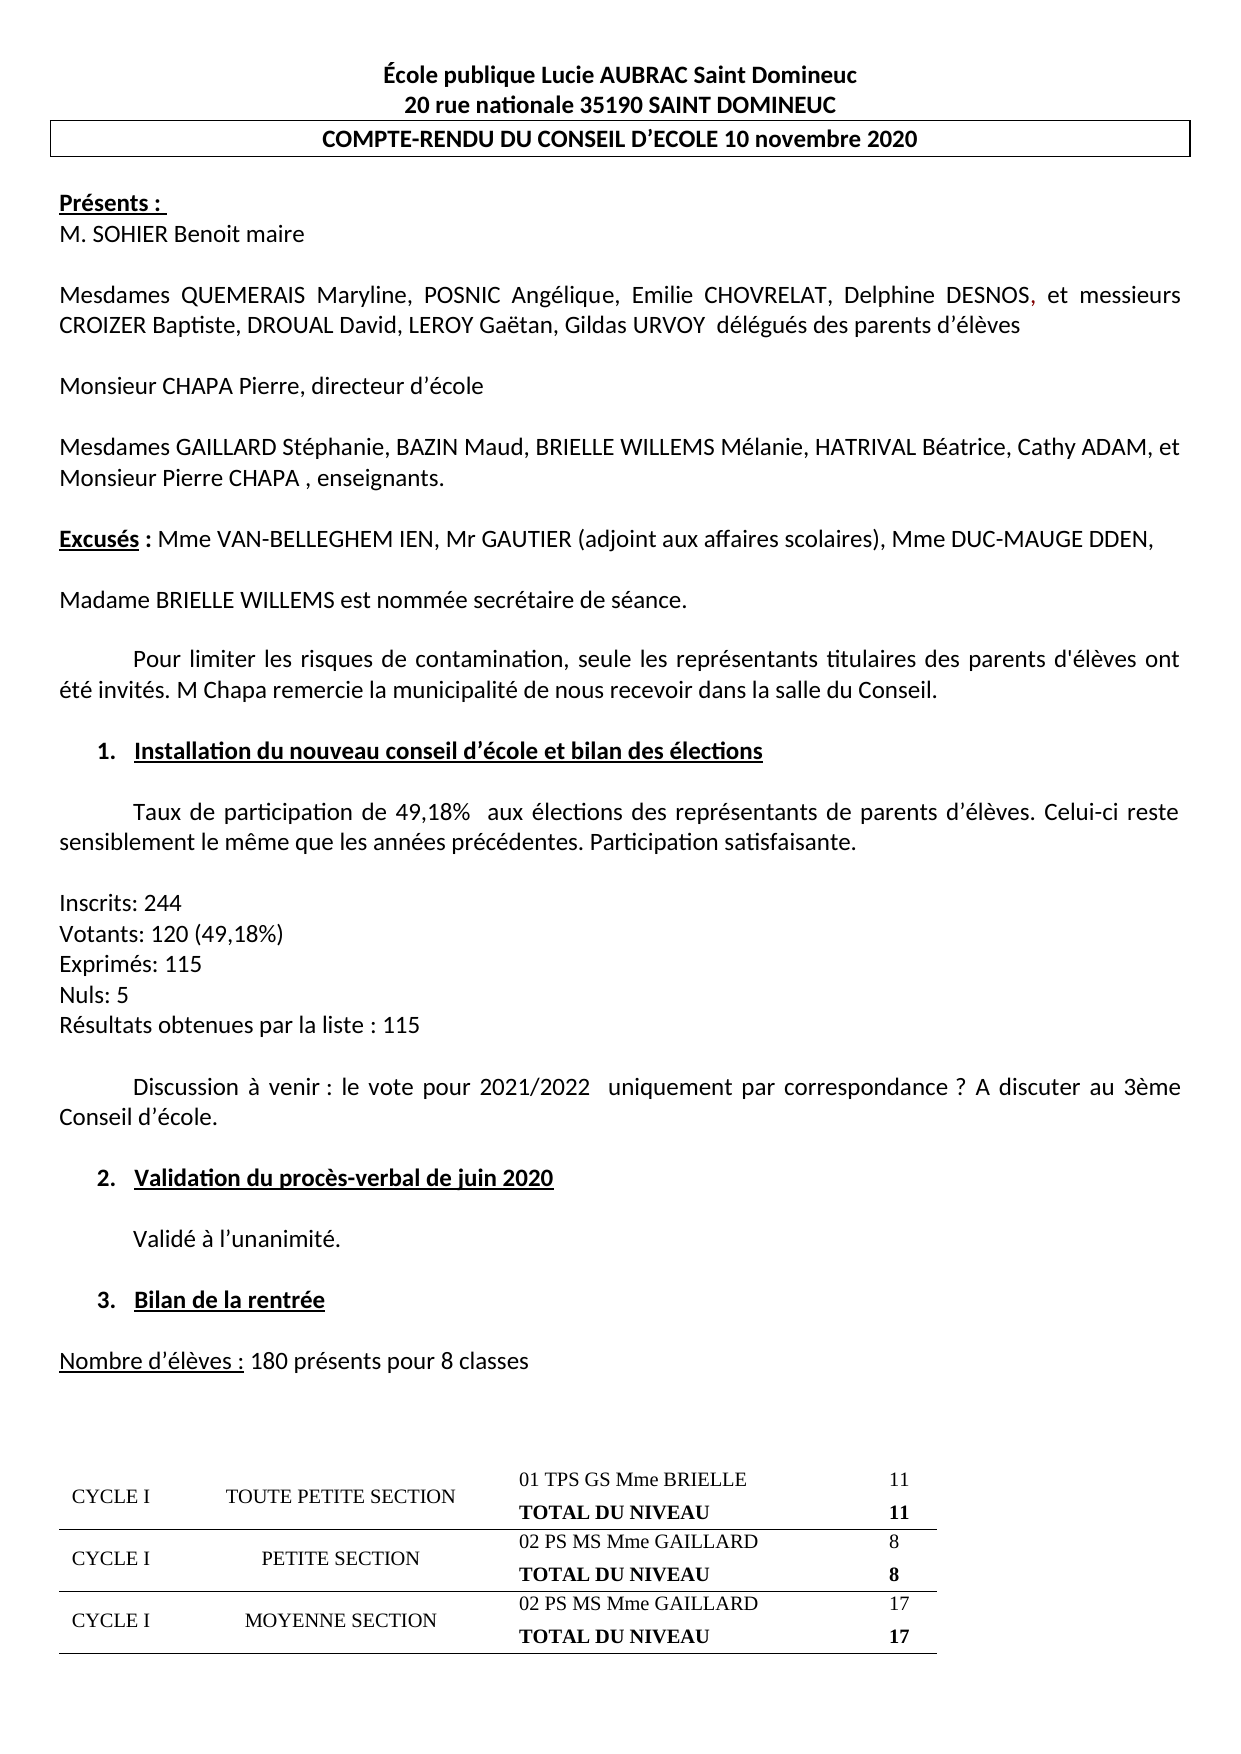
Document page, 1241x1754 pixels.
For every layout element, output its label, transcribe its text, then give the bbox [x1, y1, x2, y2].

table_cell 02 PS MS Mme GAILLARD TOTAL DU NIVEAU [519, 1592, 889, 1653]
table_cell 17 17 [889, 1592, 937, 1653]
list Validation du procès-verbal de juin 2020 [97, 1162, 1181, 1193]
text Excusés : Mme VAN-BELLEGHEM IEN, Mr GAUTIER (adjoint aux affaires scolaires), Mme DUC-MAUGE DDEN, [59, 523, 1181, 554]
list Bilan de la rentrée [97, 1284, 1181, 1315]
table_header 01 TPS GS Mme BRIELLE TOTAL DU NIVEAU [519, 1468, 889, 1529]
table_cell 02 PS MS Mme GAILLARD TOTAL DU NIVEAU [519, 1530, 889, 1591]
text Pour limiter les risques de contamination, seule les représentants titulaires des parents d'élèves ont été invités. M Chapa remercie la municipalité de nous recevoir dans la salle du Conseil. [59, 643, 1181, 704]
table_cell MOYENNE SECTION [163, 1592, 519, 1653]
table_cell CYCLE I [59, 1592, 162, 1653]
text Discussion à venir : le vote pour 2021/2022 uniquement par correspondance ? A discuter au 3ème Conseil d’école. [59, 1071, 1181, 1132]
table_cell PETITE SECTION [163, 1530, 519, 1591]
text Votants: 120 (49,18%) [59, 918, 1181, 949]
table_header CYCLE I [59, 1468, 162, 1529]
text Madame BRIELLE WILLEMS est nommée secrétaire de séance. [59, 584, 1181, 615]
list Installation du nouveau conseil d’école et bilan des élections [97, 735, 1181, 766]
text Nuls: 5 [59, 979, 1181, 1010]
text Présents : [59, 187, 1181, 218]
text Inscrits: 244 [59, 888, 1181, 918]
text M. SOHIER Benoit maire [59, 218, 1181, 248]
text Validé à l’unanimité. [59, 1223, 1181, 1254]
text Monsieur CHAPA Pierre, directeur d’école [59, 371, 1181, 401]
text Résultats obtenues par la liste : 115 [59, 1010, 1181, 1040]
text Nombre d’élèves : 180 présents pour 8 classes [59, 1345, 1181, 1376]
text COMPTE-RENDU DU CONSEIL D’ECOLE 10 novembre 2020 [51, 121, 1189, 156]
text Mesdames QUEMERAIS Maryline, POSNIC Angélique, Emilie CHOVRELAT, Delphine DESNOS, et messieurs CROIZER Baptiste, DROUAL David, LEROY Gaëtan, Gildas URVOY délégués des parents d’élèves [59, 279, 1181, 340]
table_header 11 11 [889, 1468, 937, 1529]
table_header TOUTE PETITE SECTION [163, 1468, 519, 1529]
text Exprimés: 115 [59, 949, 1181, 979]
table_cell CYCLE I [59, 1530, 162, 1591]
table_cell 8 8 [889, 1530, 937, 1591]
text Mesdames GAILLARD Stéphanie, BAZIN Maud, BRIELLE WILLEMS Mélanie, HATRIVAL Béatrice, Cathy ADAM, et Monsieur Pierre CHAPA , enseignants. [59, 432, 1181, 493]
text 20 rue nationale 35190 SAINT DOMINEUC [59, 89, 1181, 120]
text Taux de participation de 49,18% aux élections des représentants de parents d’élèves. Celui-ci reste sensiblement le même que les années précédentes. Participation satisfaisante. [59, 796, 1181, 857]
text École publique Lucie AUBRAC Saint Domineuc [59, 59, 1181, 89]
